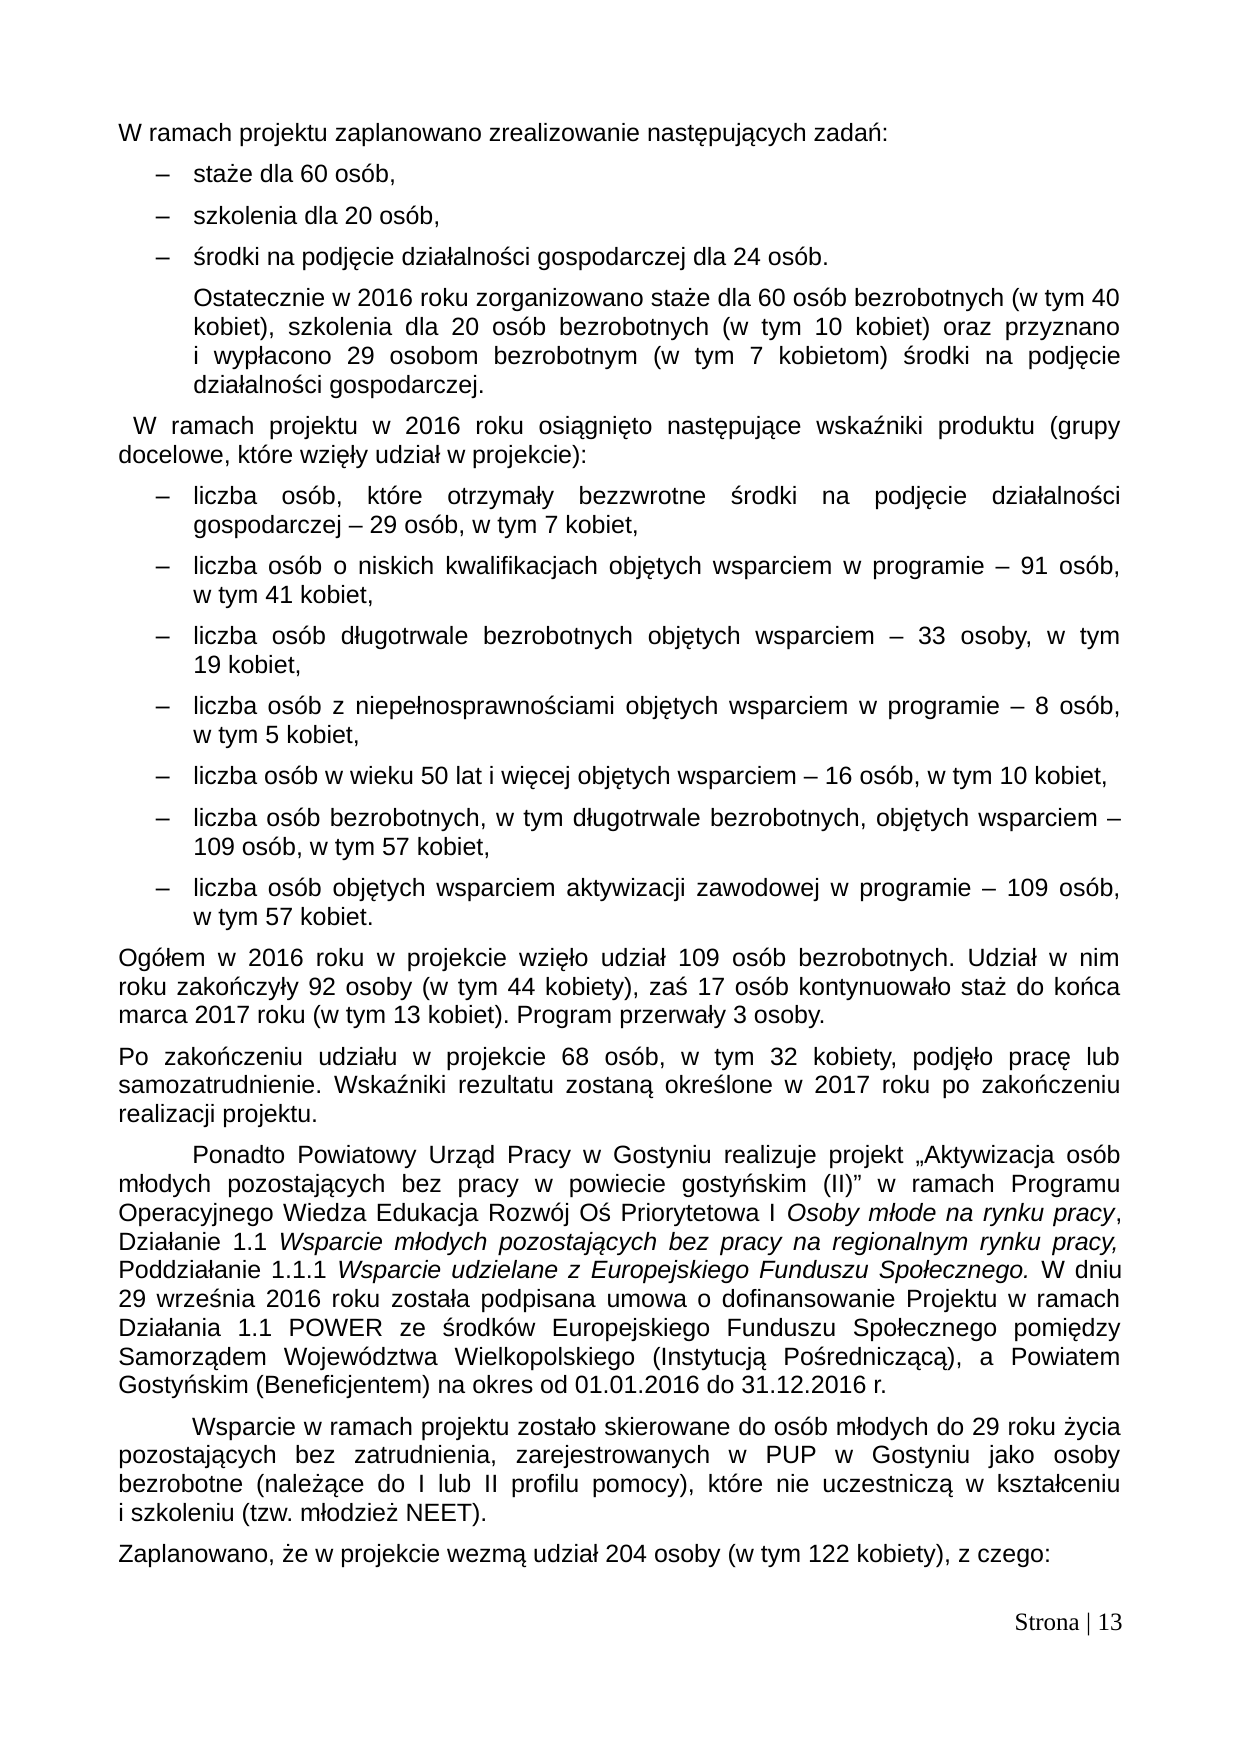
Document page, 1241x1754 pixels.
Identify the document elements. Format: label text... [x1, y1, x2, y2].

list liczba osób z niepełnosprawnościami objętych wsparciem w programie – 8 osób, w tym 5 kobiet, [156, 691, 1122, 749]
list liczba osób długotrwale bezrobotnych objętych wsparciem – 33 osoby, w tym 19 kobiet, [156, 621, 1122, 679]
list staże dla 60 osób, [156, 159, 1122, 188]
list szkolenia dla 20 osób, [156, 201, 1122, 229]
text Wsparcie w ramach projektu zostało skierowane do osób młodych do 29 roku życia pozostających bez zatrudnienia, zarejestrowanych w PUP w Gostyniu jako osoby bezrobotne (należące do I lub II profilu pomocy), które nie uczestniczą w kształceniu i szkoleniu (tzw. młodzież NEET). [118, 1412, 1122, 1527]
list liczba osób w wieku 50 lat i więcej objętych wsparciem – 16 osób, w tym 10 kobiet, [156, 761, 1122, 790]
text W ramach projektu w 2016 roku osiągnięto następujące wskaźniki produktu (grupy docelowe, które wzięły udział w projekcie): [118, 411, 1122, 468]
list liczba osób o niskich kwalifikacjach objętych wsparciem w programie – 91 osób, w tym 41 kobiet, [156, 551, 1122, 609]
text Ponadto Powiatowy Urząd Pracy w Gostyniu realizuje projekt „Aktywizacja osób młodych pozostających bez pracy w powiecie gostyńskim (II)” w ramach Programu Operacyjnego Wiedza Edukacja Rozwój Oś Priorytetowa I Osoby młode na rynku pracy, Działanie 1.1 Wsparcie młodych pozostających bez pracy na regionalnym rynku pracy, Poddziałanie 1.1.1 Wsparcie udzielane z Europejskiego Funduszu Społecznego. W dniu 29 września 2016 roku została podpisana umowa o dofinansowanie Projektu w ramach Działania 1.1 POWER ze środków Europejskiego Funduszu Społecznego pomiędzy Samorządem Województwa Wielkopolskiego (Instytucją Pośredniczącą), a Powiatem Gostyńskim (Beneficjentem) na okres od 01.01.2016 do 31.12.2016 r. [118, 1140, 1122, 1399]
text W ramach projektu zaplanowano zrealizowanie następujących zadań: [118, 118, 1122, 147]
text Ogółem w 2016 roku w projekcie wzięło udział 109 osób bezrobotnych. Udział w nim roku zakończyły 92 osoby (w tym 44 kobiety), zaś 17 osób kontynuowało staż do końca marca 2017 roku (w tym 13 kobiet). Program przerwały 3 osoby. [118, 943, 1122, 1029]
list środki na podjęcie działalności gospodarczej dla 24 osób. [156, 242, 1122, 271]
list liczba osób objętych wsparciem aktywizacji zawodowej w programie – 109 osób, w tym 57 kobiet. [156, 873, 1122, 930]
list liczba osób bezrobotnych, w tym długotrwale bezrobotnych, objętych wsparciem – 109 osób, w tym 57 kobiet, [156, 803, 1122, 860]
list Ostatecznie w 2016 roku zorganizowano staże dla 60 osób bezrobotnych (w tym 40 kobiet), szkolenia dla 20 osób bezrobotnych (w tym 10 kobiet) oraz przyznano i wypłacono 29 osobom bezrobotnym (w tym 7 kobietom) środki na podjęcie działalności gospodarczej. [156, 283, 1122, 398]
text Zaplanowano, że w projekcie wezmą udział 204 osoby (w tym 122 kobiety), z czego: [118, 1539, 1122, 1568]
text Po zakończeniu udziału w projekcie 68 osób, w tym 32 kobiety, podjęło pracę lub samozatrudnienie. Wskaźniki rezultatu zostaną określone w 2017 roku po zakończeniu realizacji projektu. [118, 1042, 1122, 1128]
list liczba osób, które otrzymały bezzwrotne środki na podjęcie działalności gospodarczej – 29 osób, w tym 7 kobiet, [156, 481, 1122, 538]
